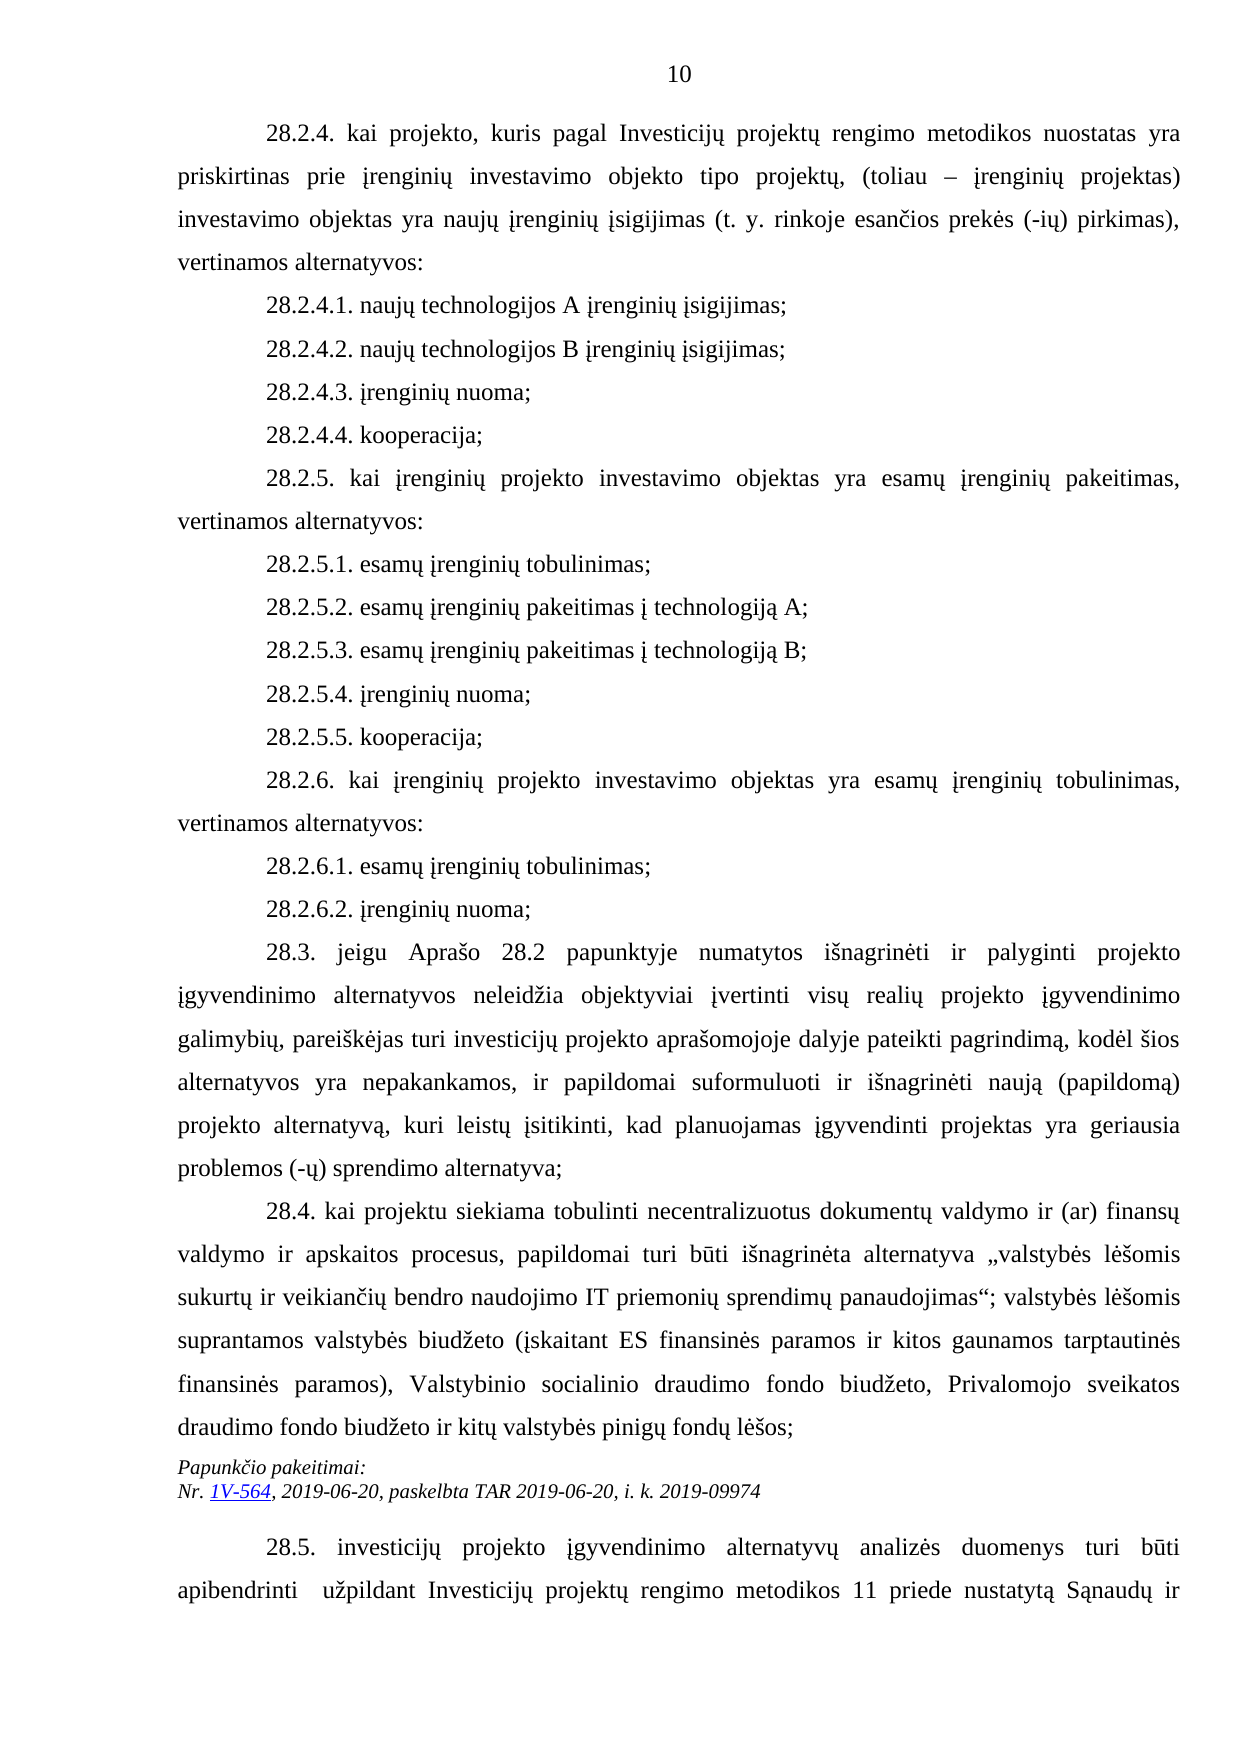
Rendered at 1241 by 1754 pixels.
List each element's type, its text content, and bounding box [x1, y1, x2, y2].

text 28.2.5. kai įrenginių projekto investavimo objektas yra esamų įrenginių pakeitimas, vertinamos alternatyvos: [177, 463, 1181, 535]
text 28.4. kai projektu siekiama tobulinti necentralizuotus dokumentų valdymo ir (ar) finansų valdymo ir apskaitos procesus, papildomai turi būti išnagrinėta alternatyva „valstybės lėšomis sukurtų ir veikiančių bendro naudojimo IT priemonių sprendimų panaudojimas“; valstybės lėšomis suprantamos valstybės biudžeto (įskaitant ES finansinės paramos ir kitos gaunamos tarptautinės finansinės paramos), Valstybinio socialinio draudimo fondo biudžeto, Privalomojo sveikatos draudimo fondo biudžeto ir kitų valstybės pinigų fondų lėšos; [177, 1196, 1181, 1441]
text 28.5. investicijų projekto įgyvendinimo alternatyvų analizės duomenys turi būti apibendrinti užpildant Investicijų projektų rengimo metodikos 11 priede nustatytą Sąnaudų ir [177, 1532, 1181, 1604]
text 28.2.4.2. naujų technologijos B įrenginių įsigijimas; [177, 334, 1181, 362]
text 28.2.5.2. esamų įrenginių pakeitimas į technologiją A; [177, 592, 1181, 621]
text 28.2.6.1. esamų įrenginių tobulinimas; [177, 851, 1181, 880]
text 28.2.5.4. įrenginių nuoma; [177, 679, 1181, 707]
text 28.3. jeigu Aprašo 28.2 papunktyje numatytos išnagrinėti ir palyginti projekto įgyvendinimo alternatyvos neleidžia objektyviai įvertinti visų realių projekto įgyvendinimo galimybių, pareiškėjas turi investicijų projekto aprašomojoje dalyje pateikti pagrindimą, kodėl šios alternatyvos yra nepakankamos, ir papildomai suformuluoti ir išnagrinėti naują (papildomą) projekto alternatyvą, kuri leistų įsitikinti, kad planuojamas įgyvendinti projektas yra geriausia problemos (-ų) sprendimo alternatyva; [177, 937, 1181, 1182]
text 28.2.6.2. įrenginių nuoma; [177, 894, 1181, 923]
text 28.2.4. kai projekto, kuris pagal Investicijų projektų rengimo metodikos nuostatas yra priskirtinas prie įrenginių investavimo objekto tipo projektų, (toliau – įrenginių projektas) investavimo objektas yra naujų įrenginių įsigijimas (t. y. rinkoje esančios prekės (-ių) pirkimas), vertinamos alternatyvos: [177, 118, 1181, 276]
text 28.2.5.3. esamų įrenginių pakeitimas į technologiją B; [177, 636, 1181, 664]
text Nr. 1V-564, 2019-06-20, paskelbta TAR 2019-06-20, i. k. 2019-09974 [177, 1479, 1181, 1503]
text 28.2.4.4. kooperacija; [177, 420, 1181, 449]
text 28.2.5.1. esamų įrenginių tobulinimas; [177, 549, 1181, 578]
text 28.2.4.1. naujų technologijos A įrenginių įsigijimas; [177, 291, 1181, 319]
text 28.2.5.5. kooperacija; [177, 722, 1181, 751]
text Papunkčio pakeitimai: [177, 1455, 1181, 1479]
text 28.2.6. kai įrenginių projekto investavimo objektas yra esamų įrenginių tobulinimas, vertinamos alternatyvos: [177, 765, 1181, 837]
text 28.2.4.3. įrenginių nuoma; [177, 377, 1181, 406]
